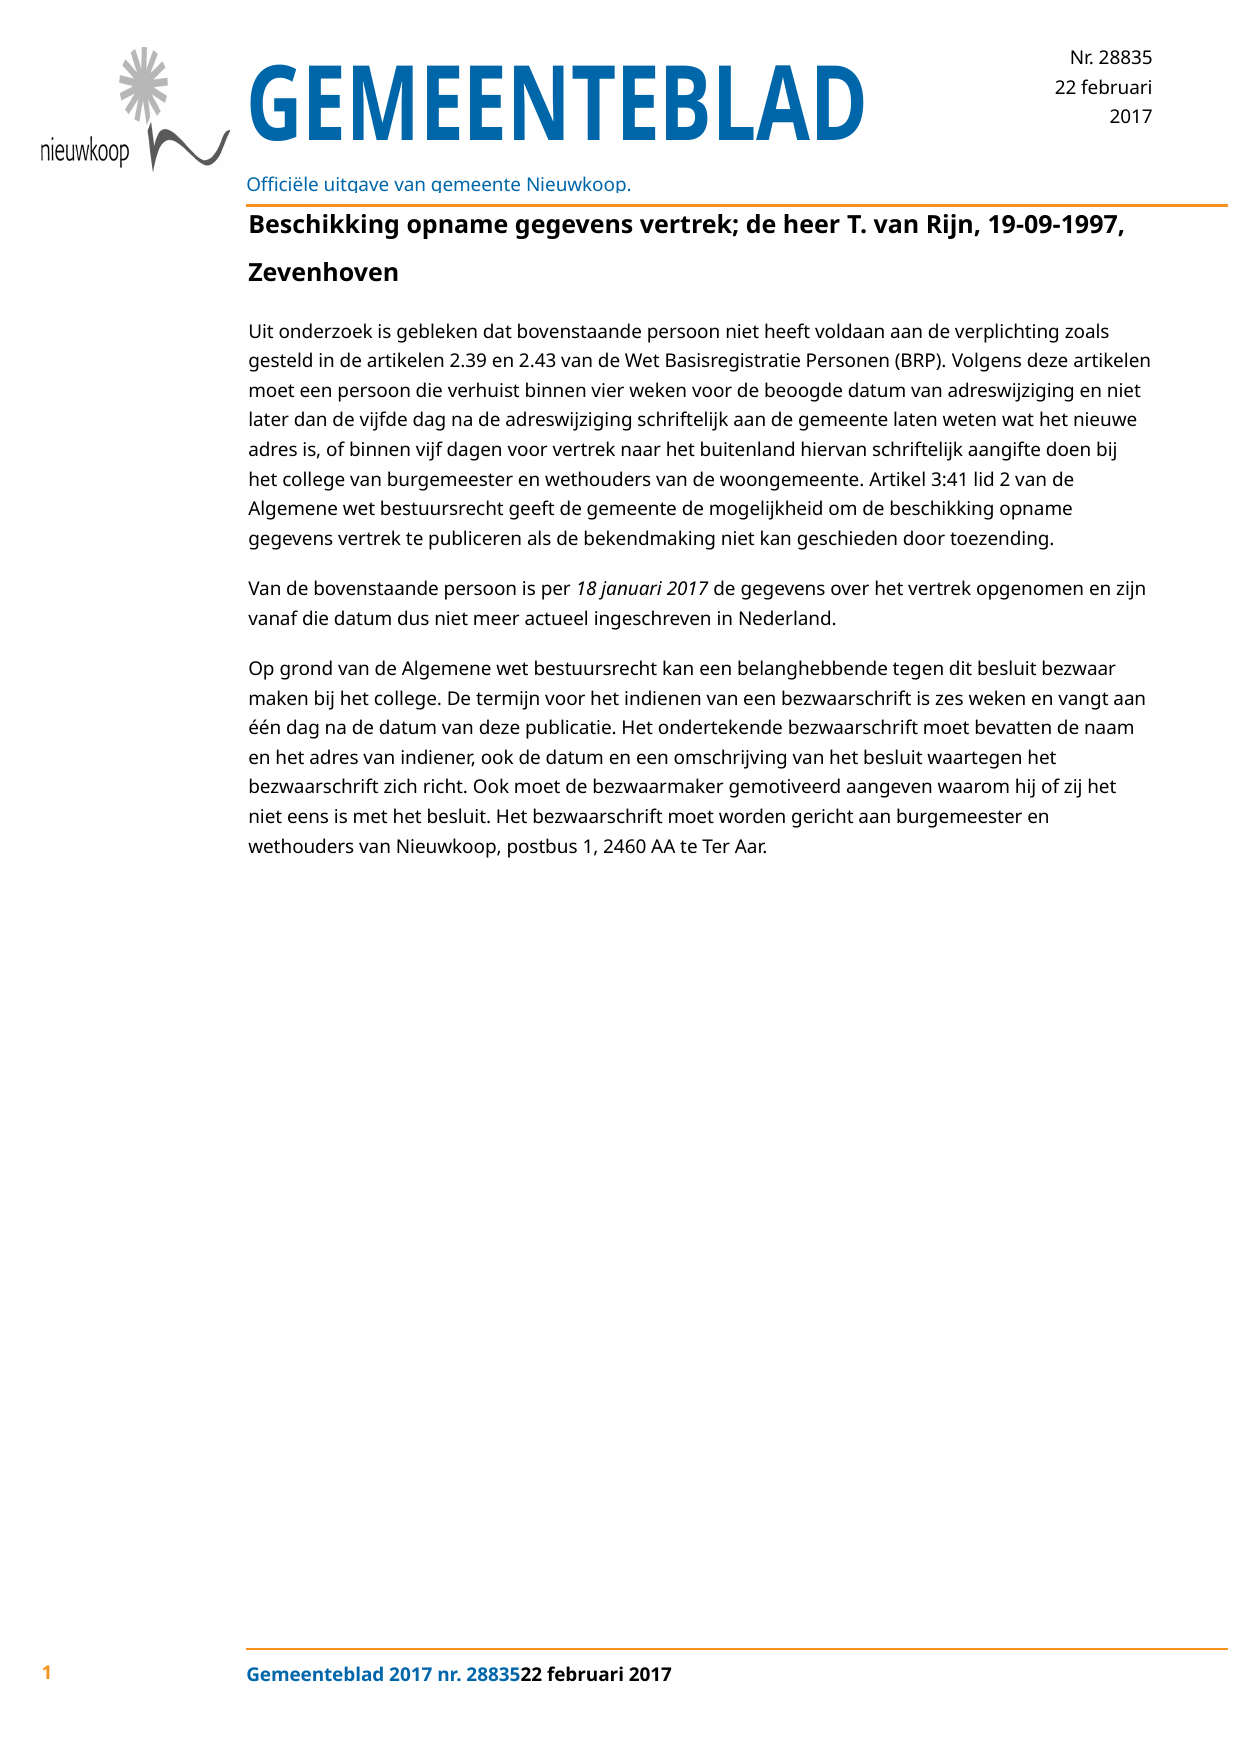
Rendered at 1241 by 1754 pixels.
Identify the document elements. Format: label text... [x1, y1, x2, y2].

picture [41, 47, 231, 172]
text Uit onderzoek is gebleken dat bovenstaande persoon niet heeft voldaan aan de verplichting zoals gesteld in de artikelen 2.39 en 2.43 van de Wet Basisregistratie Personen (BRP). Volgens deze artikelen moet een persoon die verhuist binnen vier weken voor de beoogde datum van adreswijziging en niet later dan de vijfde dag na de adreswijziging schriftelijk aan de gemeente laten weten wat het nieuwe adres is, of binnen vijf dagen voor vertrek naar het buitenland hiervan schriftelijk aangifte doen bij het college van burgemeester en wethouders van de woongemeente. Artikel 3:41 lid 2 van de Algemene wet bestuursrecht geeft de gemeente de mogelijkheid om de beschikking opname gegevens vertrek te publiceren als de bekendmaking niet kan geschieden door toezending. [248, 318, 1152, 551]
text Beschikking opname gegevens vertrek; de heer T. van Rijn, 19-09-1997, Zevenhoven [248, 207, 1152, 288]
text Op grond van de Algemene wet bestuursrecht kan een belanghebbende tegen dit besluit bezwaar maken bij het college. De termijn voor het indienen van een bezwaarschrift is zes weken en vangt aan één dag na de datum van deze publicatie. Het ondertekende bezwaarschrift moet bevatten de naam en het adres van indiener, ook de datum en een omschrijving van het besluit waartegen het bezwaarschrift zich richt. Ook moet de bezwaarmaker gemotiveerd aangeven waarom hij of zij het niet eens is met het besluit. Het bezwaarschrift moet worden gericht aan burgemeester en wethouders van Nieuwkoop, postbus 1, 2460 AA te Ter Aar. [248, 655, 1152, 859]
text Van de bovenstaande persoon is per 18 januari 2017 de gegevens over het vertrek opgenomen en zijn vanaf die datum dus niet meer actueel ingeschreven in Nederland. [248, 575, 1152, 631]
